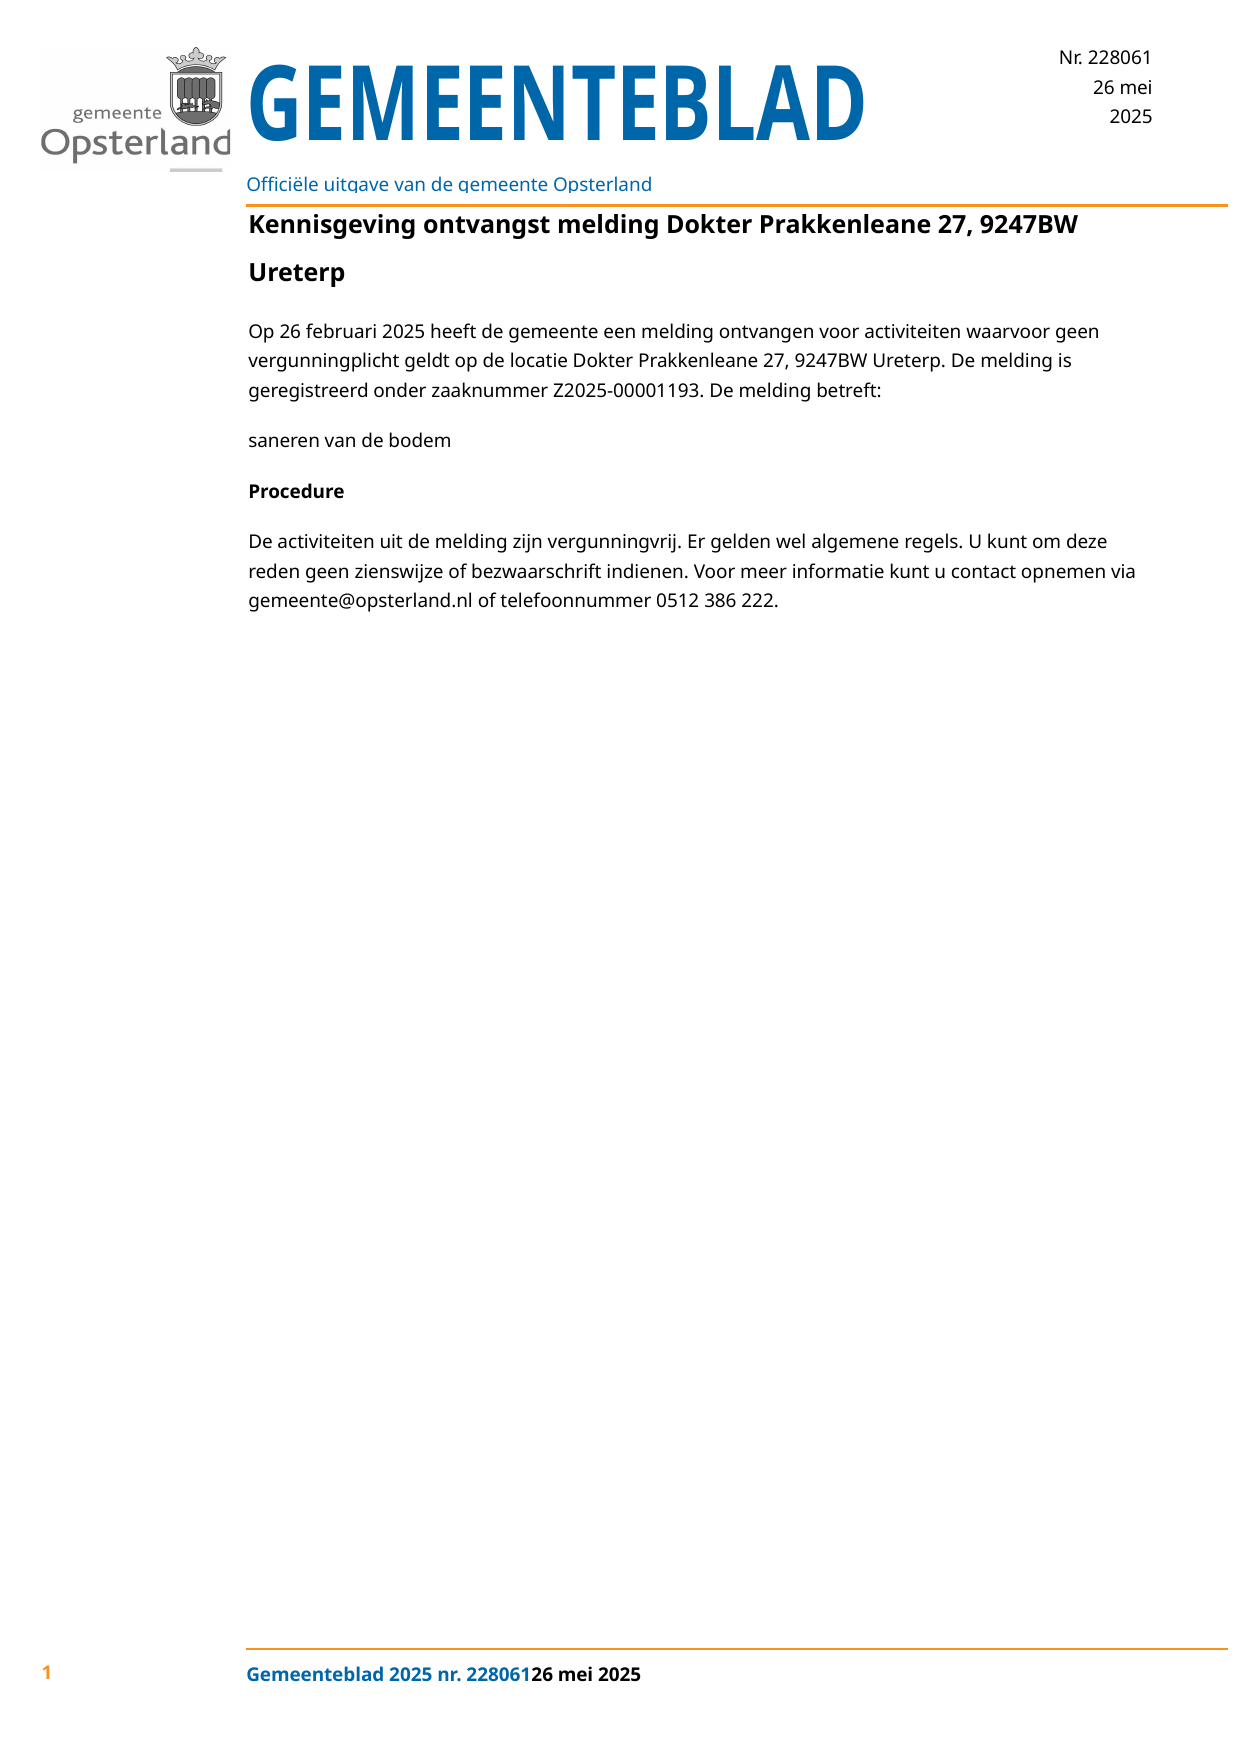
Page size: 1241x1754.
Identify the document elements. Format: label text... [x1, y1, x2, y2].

text De activiteiten uit de melding zijn vergunningvrij. Er gelden wel algemene regels. U kunt om deze reden geen zienswijze of bezwaarschrift indienen. Voor meer informatie kunt u contact opnemen via gemeente@opsterland.nl of telefoonnummer 0512 386 222. [248, 528, 1152, 613]
picture [41, 47, 231, 172]
text Kennisgeving ontvangst melding Dokter Prakkenleane 27, 9247BW Ureterp [248, 207, 1152, 288]
text Op 26 februari 2025 heeft de gemeente een melding ontvangen voor activiteiten waarvoor geen vergunningplicht geldt op de locatie Dokter Prakkenleane 27, 9247BW Ureterp. De melding is geregistreerd onder zaaknummer Z2025-00001193. De melding betreft: [248, 318, 1152, 403]
text Procedure [248, 478, 1152, 504]
text saneren van de bodem [248, 427, 1152, 453]
